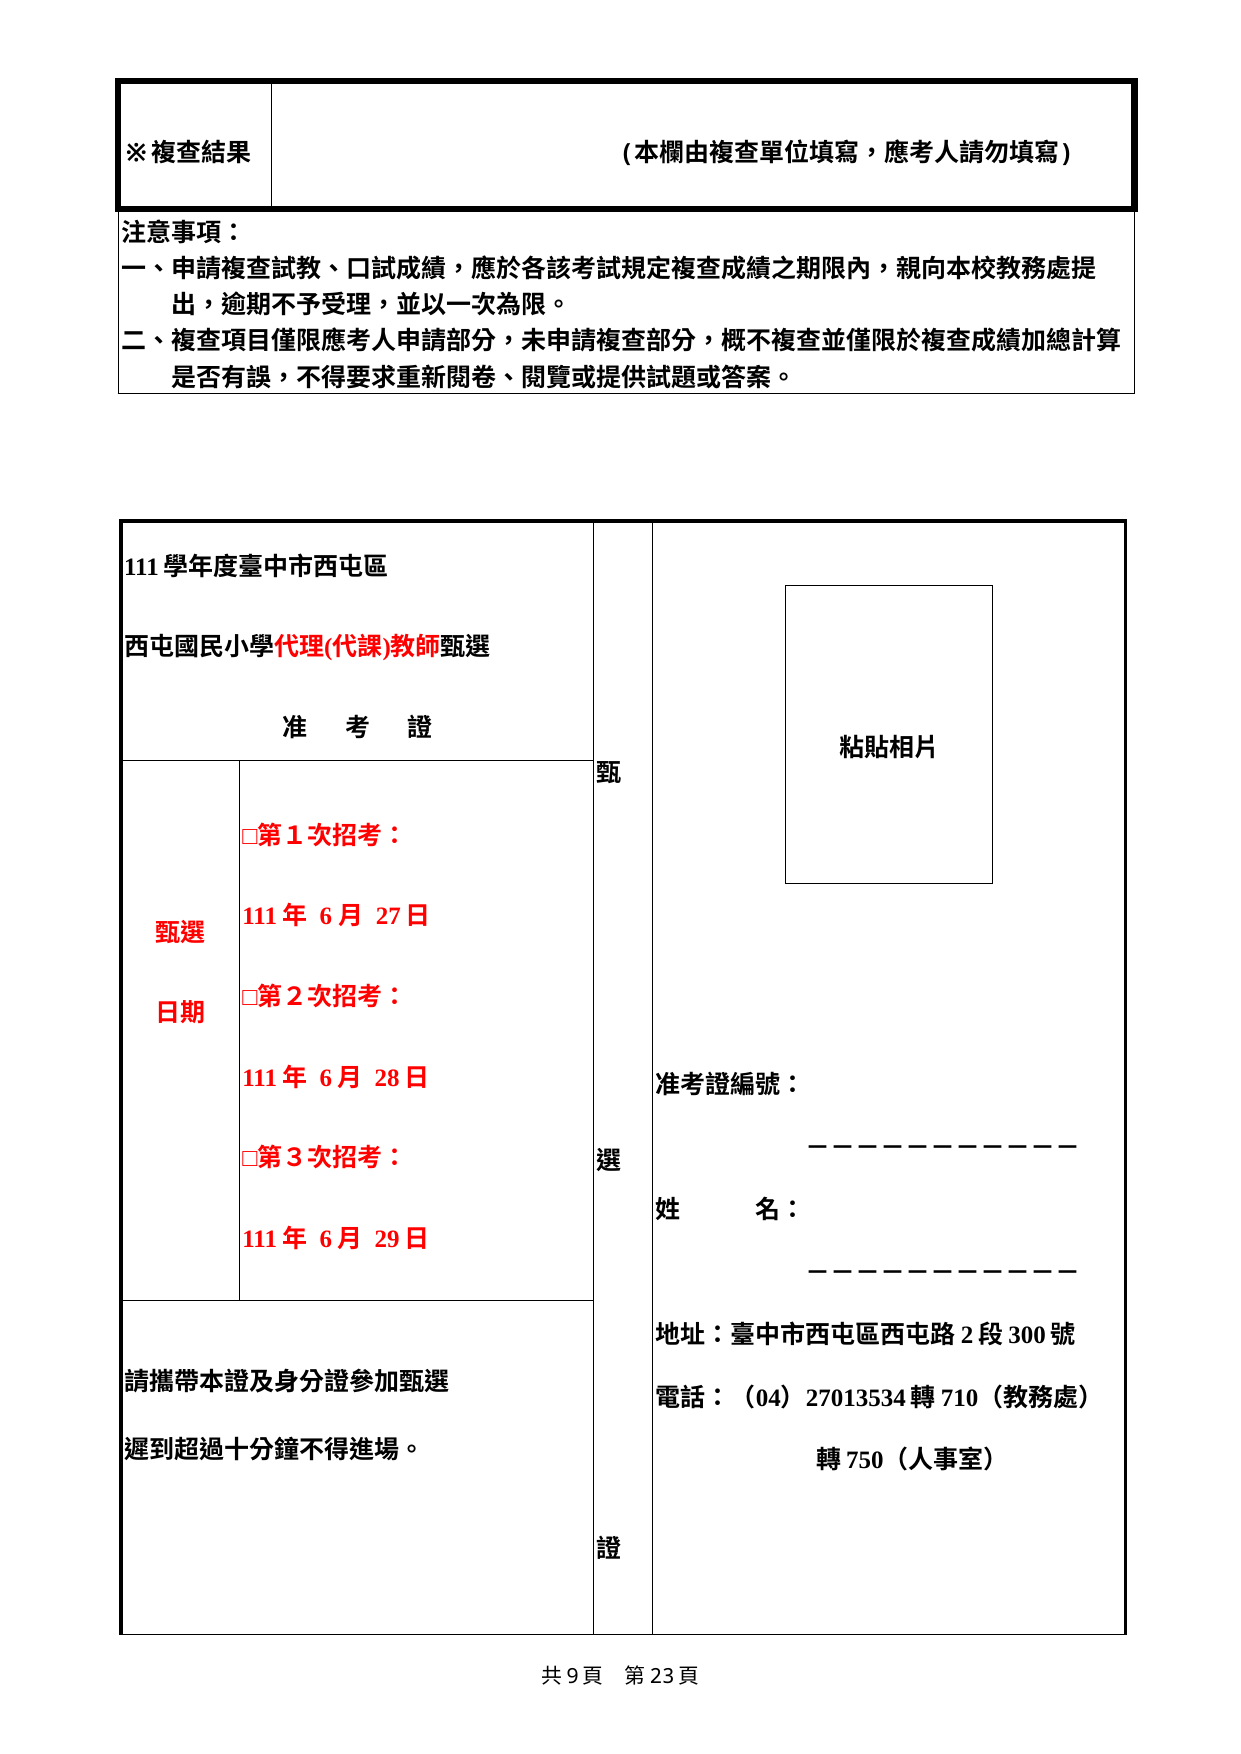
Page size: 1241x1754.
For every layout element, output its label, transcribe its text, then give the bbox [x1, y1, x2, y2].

table_cell [993, 585, 1124, 883]
table_header [653, 523, 1124, 585]
table_header 111學年度臺中市西屯區 西屯國民小學代理(代課)教師甄選 准 考 證 [123, 523, 593, 760]
table_cell 請攜帶本證及身分證參加甄選 遲到超過十分鐘不得進場。 [123, 1301, 593, 1634]
table_cell 注意事項： 一、申請複查試教、口試成績，應於各該考試規定複查成績之期限內，親向本校教務處提出，逾期不予受理，並以一次為限。 二、複查項目僅限應考人申請部分，未申請複查部分，概不複查並僅限於複查成績加總計算是否有誤，不得要求重新閱卷、閱覽或提供試題或答案。 [119, 212, 1134, 393]
table_cell □第１次招考： 111年 6 月 27日 □第２次招考： 111年 6月 28日 □第３次招考： 111年 6月 29日 [240, 761, 593, 1300]
table_cell ※複查結果 [121, 84, 271, 206]
table_cell 准考證編號： －－－－－－－－－－－ 姓 名： －－－－－－－－－－－ 地址：臺中市西屯區西屯路2段300號 電話：（04）27013534轉710（教務處） 轉750（人事室） [653, 883, 1124, 1634]
table_cell 粘貼相片 [786, 586, 992, 883]
table_cell 甄選 日期 [123, 761, 239, 1300]
table_cell [653, 585, 785, 883]
table_cell (本欄由複查單位填寫，應考人請勿填寫) [272, 84, 1131, 206]
table_header 甄 選 證 [594, 523, 652, 1634]
